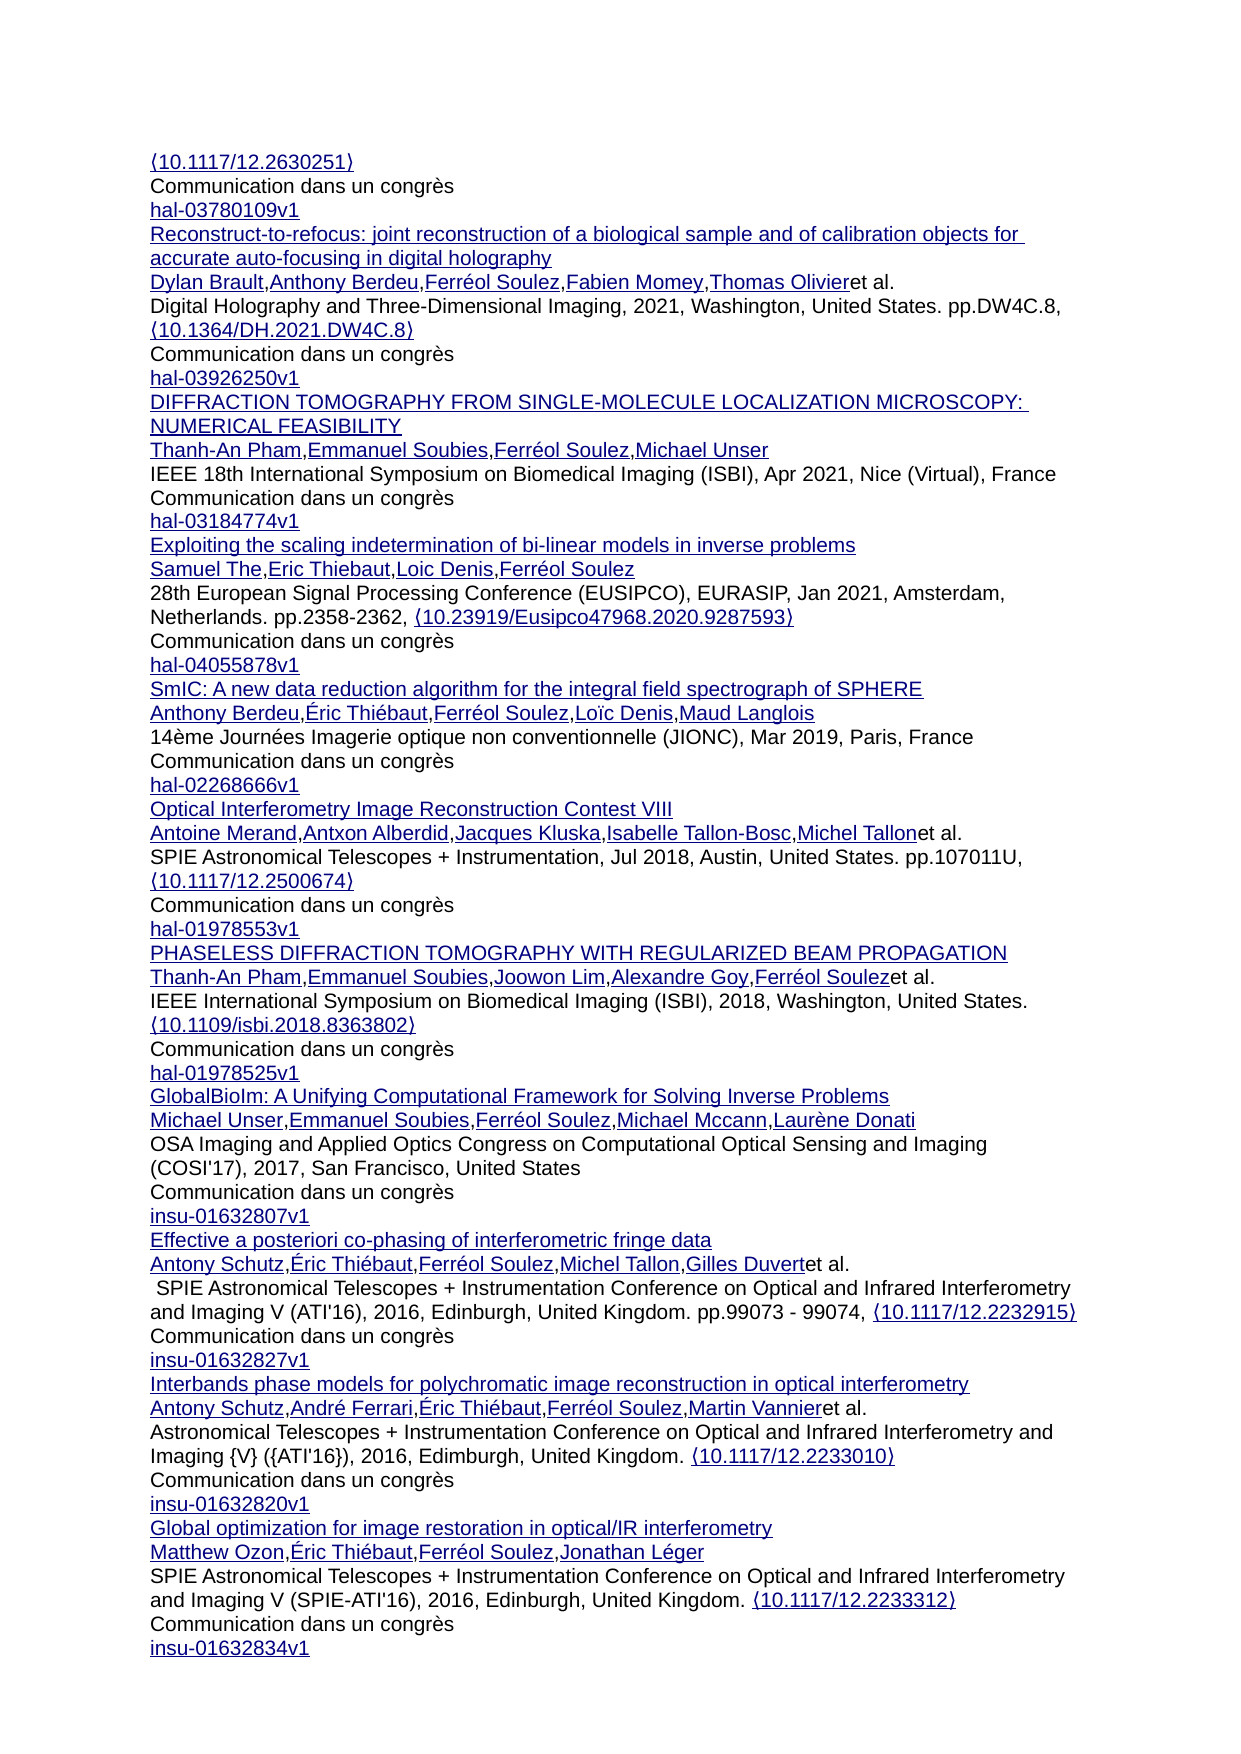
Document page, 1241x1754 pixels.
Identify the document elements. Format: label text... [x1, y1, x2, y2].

table_cell ⟨10.1117/12.2630251⟩ Communication dans un congrès hal-03780109v1 [150, 150, 1090, 222]
table_cell Effective a posteriori co-phasing of interferometric fringe data Antony Schutz,Éric Thiébaut,Ferréol Soulez,Michel Tallon,Gilles Duvertet al. SPIE Astronomical Telescopes + Instrumentation Conference on Optical and Infrared Interferometry and Imaging V (ATI'16), 2016, Edinburgh, United Kingdom. pp.99073 - 99074, ⟨10.1117/12.2232915⟩ Communication dans un congrès insu-01632827v1 [150, 1228, 1090, 1372]
table_cell Exploiting the scaling indetermination of bi-linear models in inverse problems Samuel The,Eric Thiebaut,Loic Denis,Ferréol Soulez 28th European Signal Processing Conference (EUSIPCO), EURASIP, Jan 2021, Amsterdam, Netherlands. pp.2358-2362, ⟨10.23919/Eusipco47968.2020.9287593⟩ Communication dans un congrès hal-04055878v1 [150, 533, 1090, 677]
table_cell GlobalBioIm: A Unifying Computational Framework for Solving Inverse Problems Michael Unser,Emmanuel Soubies,Ferréol Soulez,Michael Mccann,Laurène Donati OSA Imaging and Applied Optics Congress on Computational Optical Sensing and Imaging (COSI'17), 2017, San Francisco, United States Communication dans un congrès insu-01632807v1 [150, 1084, 1090, 1228]
table_cell SmIC: A new data reduction algorithm for the integral field spectrograph of SPHERE Anthony Berdeu,Éric Thiébaut,Ferréol Soulez,Loïc Denis,Maud Langlois 14ème Journées Imagerie optique non conventionnelle (JIONC), Mar 2019, Paris, France Communication dans un congrès hal-02268666v1 [150, 677, 1090, 797]
table_cell Global optimization for image restoration in optical/IR interferometry Matthew Ozon,Éric Thiébaut,Ferréol Soulez,Jonathan Léger SPIE Astronomical Telescopes + Instrumentation Conference on Optical and Infrared Interferometry and Imaging V (SPIE-ATI'16), 2016, Edinburgh, United Kingdom. ⟨10.1117/12.2233312⟩ Communication dans un congrès insu-01632834v1 [150, 1516, 1090, 1659]
table_cell Interbands phase models for polychromatic image reconstruction in optical interferometry Antony Schutz,André Ferrari,Éric Thiébaut,Ferréol Soulez,Martin Vannieret al. Astronomical Telescopes + Instrumentation Conference on Optical and Infrared Interferometry and Imaging {V} ({ATI'16}), 2016, Edimburgh, United Kingdom. ⟨10.1117/12.2233010⟩ Communication dans un congrès insu-01632820v1 [150, 1372, 1090, 1516]
table_cell PHASELESS DIFFRACTION TOMOGRAPHY WITH REGULARIZED BEAM PROPAGATION Thanh-An Pham,Emmanuel Soubies,Joowon Lim,Alexandre Goy,Ferréol Soulezet al. IEEE International Symposium on Biomedical Imaging (ISBI), 2018, Washington, United States. ⟨10.1109/isbi.2018.8363802⟩ Communication dans un congrès hal-01978525v1 [150, 941, 1090, 1084]
table_cell DIFFRACTION TOMOGRAPHY FROM SINGLE-MOLECULE LOCALIZATION MICROSCOPY: NUMERICAL FEASIBILITY Thanh-An Pham,Emmanuel Soubies,Ferréol Soulez,Michael Unser IEEE 18th International Symposium on Biomedical Imaging (ISBI), Apr 2021, Nice (Virtual), France Communication dans un congrès hal-03184774v1 [150, 390, 1090, 533]
table_cell Optical Interferometry Image Reconstruction Contest VIII Antoine Merand,Antxon Alberdid,Jacques Kluska,Isabelle Tallon-Bosc,Michel Tallonet al. SPIE Astronomical Telescopes + Instrumentation, Jul 2018, Austin, United States. pp.107011U, ⟨10.1117/12.2500674⟩ Communication dans un congrès hal-01978553v1 [150, 797, 1090, 941]
table_cell Reconstruct-to-refocus: joint reconstruction of a biological sample and of calibration objects for accurate auto-focusing in digital holography Dylan Brault,Anthony Berdeu,Ferréol Soulez,Fabien Momey,Thomas Olivieret al. Digital Holography and Three-Dimensional Imaging, 2021, Washington, United States. pp.DW4C.8, ⟨10.1364/DH.2021.DW4C.8⟩ Communication dans un congrès hal-03926250v1 [150, 222, 1090, 389]
